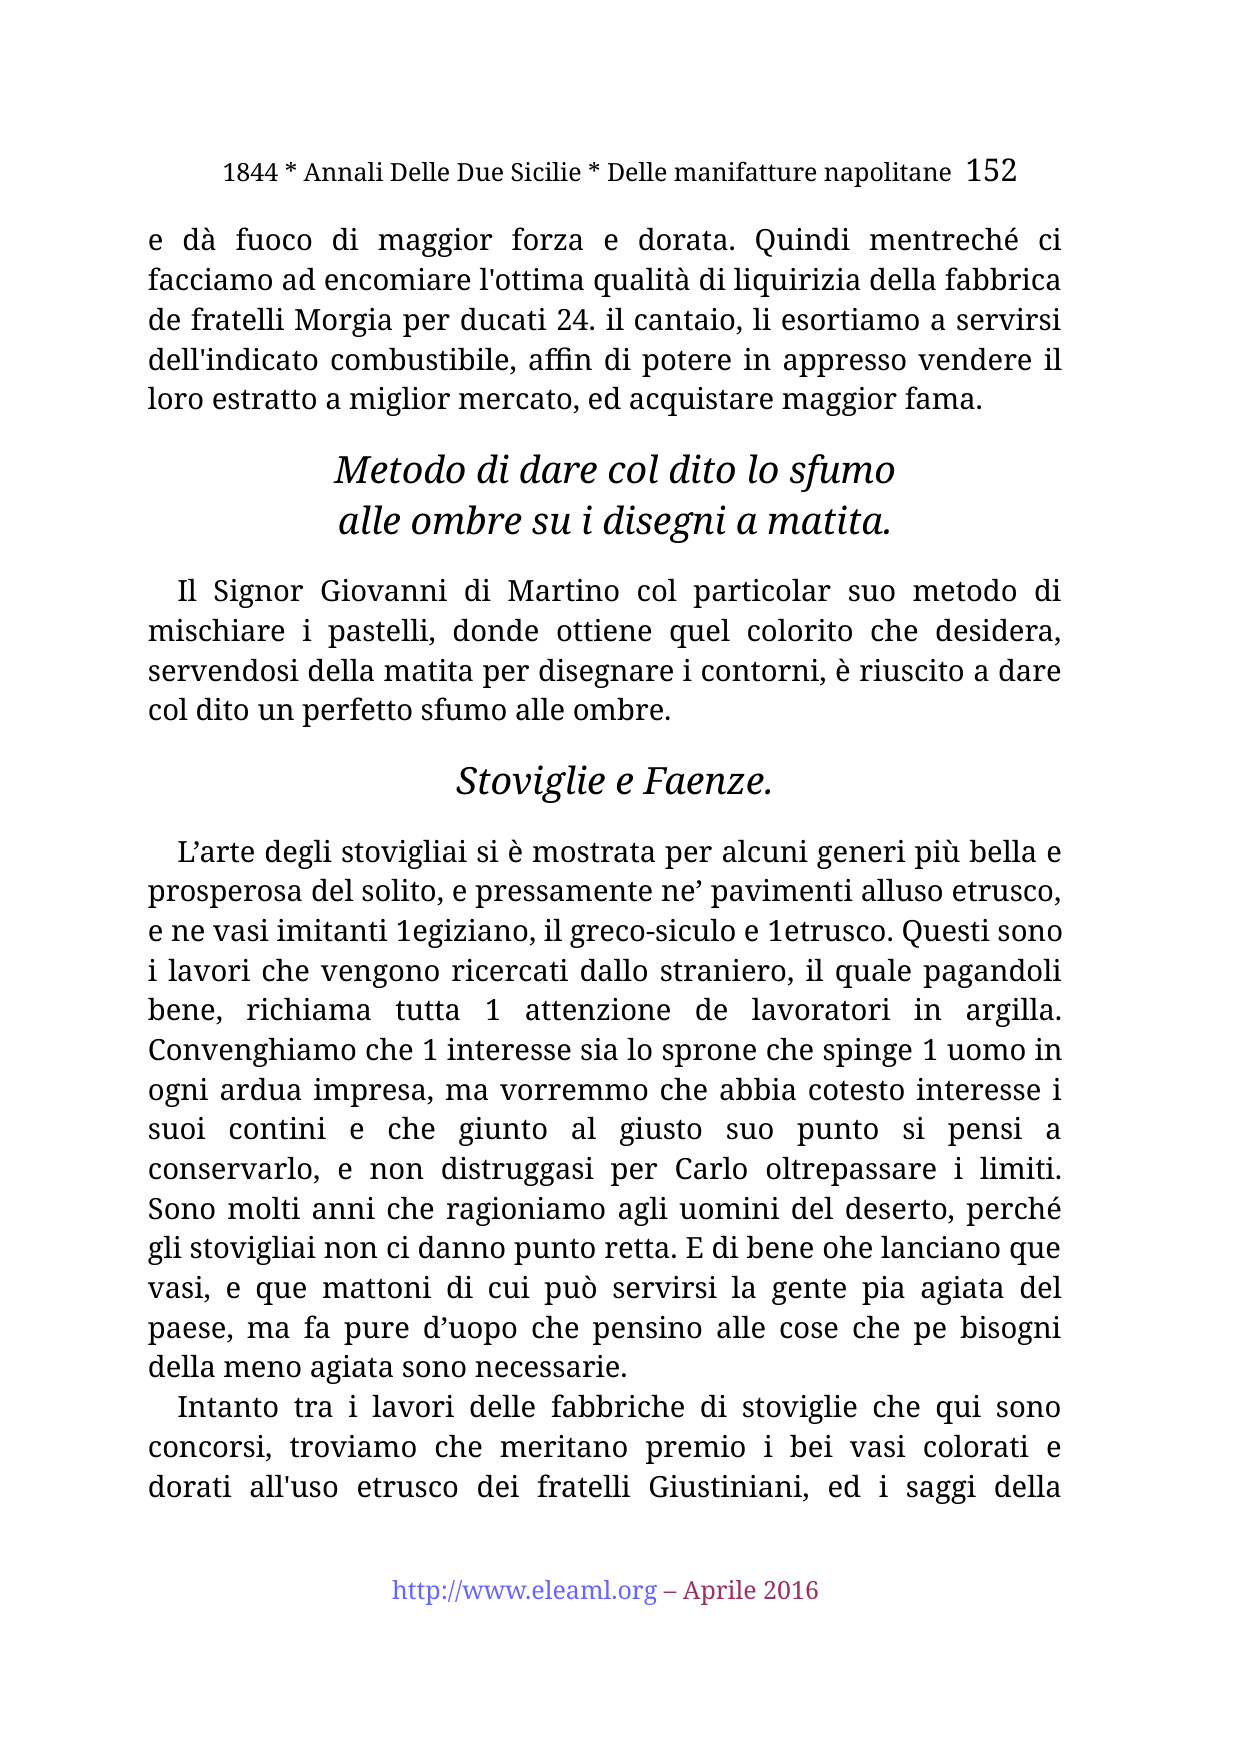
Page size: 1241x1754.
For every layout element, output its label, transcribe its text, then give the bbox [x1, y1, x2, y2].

text alle ombre su i disegni a matita. [148, 494, 1063, 545]
text L’arte degli stovigliai si è mostrata per alcuni generi più bella e prosperosa del solito, e pressamente ne’ pavimenti alluso etrusco, e ne vasi imitanti 1egiziano, il greco-siculo e 1etrusco. Questi sono i lavori che vengono ricercati dallo straniero, il quale pagandoli bene, richiama tutta 1 attenzione de lavoratori in argilla. Convenghiamo che 1 interesse sia lo sprone che spinge 1 uomo in ogni ardua impresa, ma vorremmo che abbia cotesto interesse i suoi contini e che giunto al giusto suo punto si pensi a conservarlo, e non distruggasi per Carlo oltrepassare i limiti. Sono molti anni che ragioniamo agli uomini del deserto, perché gli stovigliai non ci danno punto retta. E di bene ohe lanciano que vasi, e que mattoni di cui può servirsi la gente pia agiata del paese, ma fa pure d’uopo che pensino alle cose che pe bisogni della meno agiata sono necessarie. [148, 831, 1063, 1386]
text Stoviglie e Faenze. [148, 754, 1063, 806]
text Intanto tra i lavori delle fabbriche di stoviglie che qui sono concorsi, troviamo che meritano premio i bei vasi colorati e dorati all'uso etrusco dei fratelli Giustiniani, ed i saggi della [148, 1386, 1063, 1506]
text Metodo di dare col dito lo sfumo [148, 443, 1063, 494]
text e dà fuoco di maggior forza e dorata. Quindi mentreché ci facciamo ad encomiare l'ottima qualità di liquirizia della fabbrica de fratelli Morgia per ducati 24. il cantaio, li esortiamo a servirsi dell'indicato combustibile, affin di potere in appresso vendere il loro estratto a miglior mercato, ed acquistare maggior fama. [148, 220, 1063, 418]
text Il Signor Giovanni di Martino col particolar suo metodo di mischiare i pastelli, donde ottiene quel colorito che desidera, servendosi della matita per disegnare i contorni, è riuscito a dare col dito un perfetto sfumo alle ombre. [148, 571, 1063, 729]
